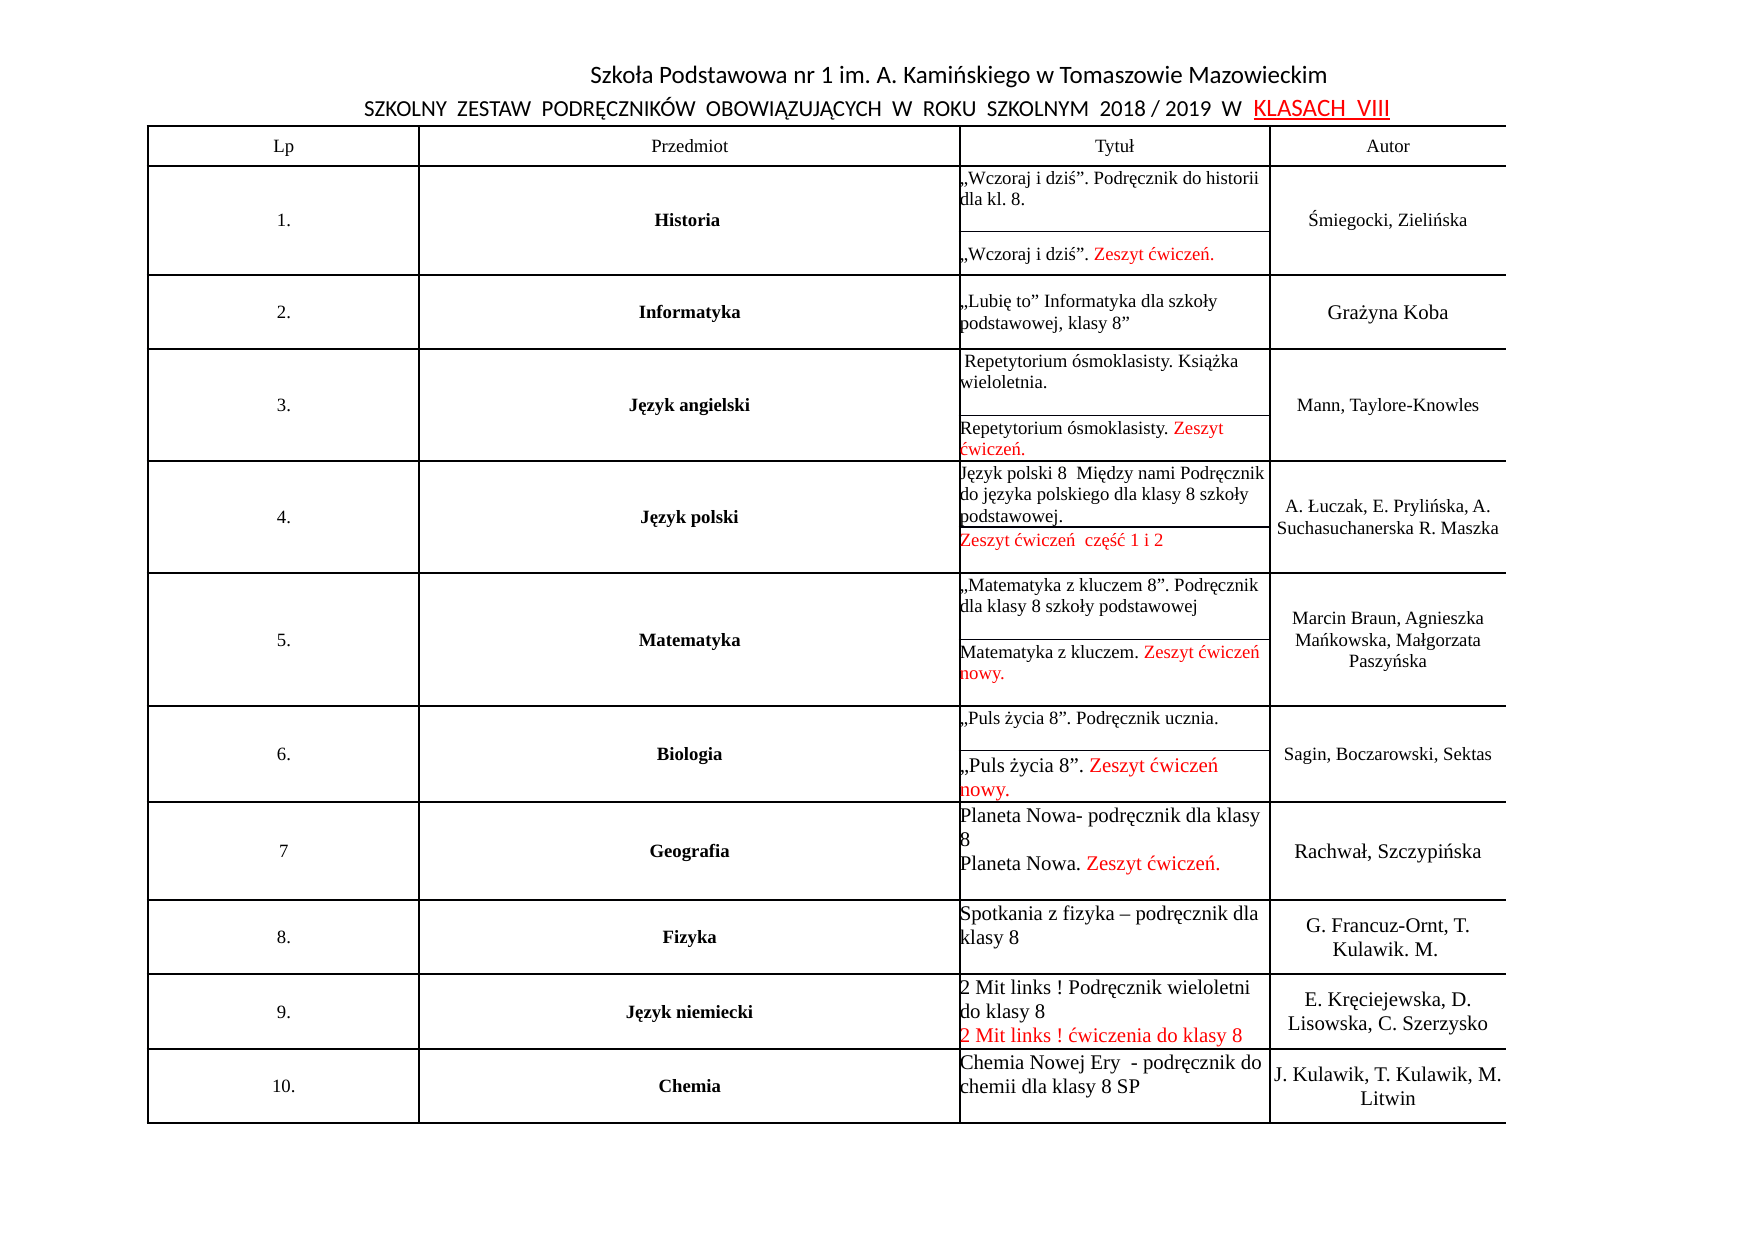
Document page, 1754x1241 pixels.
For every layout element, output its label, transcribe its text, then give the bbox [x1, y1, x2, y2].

table_cell „Lubię to” Informatyka dla szkoły podstawowej, klasy 8” [961, 276, 1269, 348]
table_cell 1. [149, 167, 418, 273]
table_cell Mann, Taylore-Knowles [1271, 350, 1506, 460]
table_cell Język polski [420, 462, 959, 572]
table_cell Grażyna Koba [1271, 276, 1506, 348]
table_cell Biologia [420, 707, 959, 801]
table_cell Rachwał, Szczypińska [1271, 803, 1506, 899]
table_cell 2 Mit links ! Podręcznik wieloletni do klasy 8 2 Mit links ! ćwiczenia do klasy 8 [961, 975, 1269, 1047]
table_cell Fizyka [420, 901, 959, 973]
table_cell Śmiegocki, Zielińska [1271, 167, 1506, 273]
table_cell Informatyka [420, 276, 959, 348]
text SZKOLNY ZESTAW PODRĘCZNIKÓW OBOWIĄZUJĄCYCH W ROKU SZKOLNYM 2018 / 2019 W KLASACH VIII [148, 92, 1606, 122]
table_cell Spotkania z fizyka – podręcznik dla klasy 8 [961, 901, 1269, 973]
table_header Autor [1271, 127, 1506, 164]
table_cell Historia [420, 167, 959, 273]
table_cell J. Kulawik, T. Kulawik, M. Litwin [1271, 1050, 1506, 1122]
table_cell Sagin, Boczarowski, Sektas [1271, 707, 1506, 801]
table_cell „Matematyka z kluczem 8”. Podręcznik dla klasy 8 szkoły podstawowej [961, 574, 1269, 638]
table_cell Matematyka [420, 574, 959, 705]
table_cell Repetytorium ósmoklasisty. Zeszyt ćwiczeń. [961, 416, 1269, 460]
table_header Tytuł [961, 127, 1269, 164]
table_cell 6. [149, 707, 418, 801]
table_cell 4. [149, 462, 418, 572]
table_cell E. Kręciejewska, D. Lisowska, C. Szerzysko [1271, 975, 1506, 1047]
table_cell G. Francuz-Ornt, T. Kulawik. M. [1271, 901, 1506, 973]
table_cell Język angielski [420, 350, 959, 460]
table_cell Chemia Nowej Ery - podręcznik do chemii dla klasy 8 SP [961, 1050, 1269, 1122]
table_cell Geografia [420, 803, 959, 899]
table_header Lp [149, 127, 418, 164]
table_cell 3. [149, 350, 418, 460]
table_cell „Puls życia 8”. Zeszyt ćwiczeń nowy. [961, 751, 1269, 801]
table_cell „Wczoraj i dziś”. Podręcznik do historii dla kl. 8. [961, 167, 1269, 231]
table_cell „Puls życia 8”. Podręcznik ucznia. [961, 707, 1269, 750]
table_cell Marcin Braun, Agnieszka Mańkowska, Małgorzata Paszyńska [1271, 574, 1506, 705]
table_cell 2. [149, 276, 418, 348]
table_cell „Wczoraj i dziś”. Zeszyt ćwiczeń. [961, 232, 1269, 273]
table_cell Matematyka z kluczem. Zeszyt ćwiczeń nowy. [961, 640, 1269, 705]
table_cell 7 [149, 803, 418, 899]
table_cell 5. [149, 574, 418, 705]
table_cell 8. [149, 901, 418, 973]
table_cell 9. [149, 975, 418, 1047]
table_cell 10. [149, 1050, 418, 1122]
table_cell Repetytorium ósmoklasisty. Książka wieloletnia. [961, 350, 1269, 414]
table_cell Zeszyt ćwiczeń część 1 i 2 [961, 528, 1269, 572]
text Szkoła Podstawowa nr 1 im. A. Kamińskiego w Tomaszowie Mazowieckim [516, 59, 1606, 89]
table_cell A. Łuczak, E. Prylińska, A. Suchasuchanerska R. Maszka [1271, 462, 1506, 572]
table_header Przedmiot [420, 127, 959, 164]
table_cell Język polski 8 Między nami Podręcznik do języka polskiego dla klasy 8 szkoły podstawowej. [961, 462, 1269, 526]
table_cell Chemia [420, 1050, 959, 1122]
table_cell Język niemiecki [420, 975, 959, 1047]
table_cell Planeta Nowa- podręcznik dla klasy 8 Planeta Nowa. Zeszyt ćwiczeń. [961, 803, 1269, 899]
